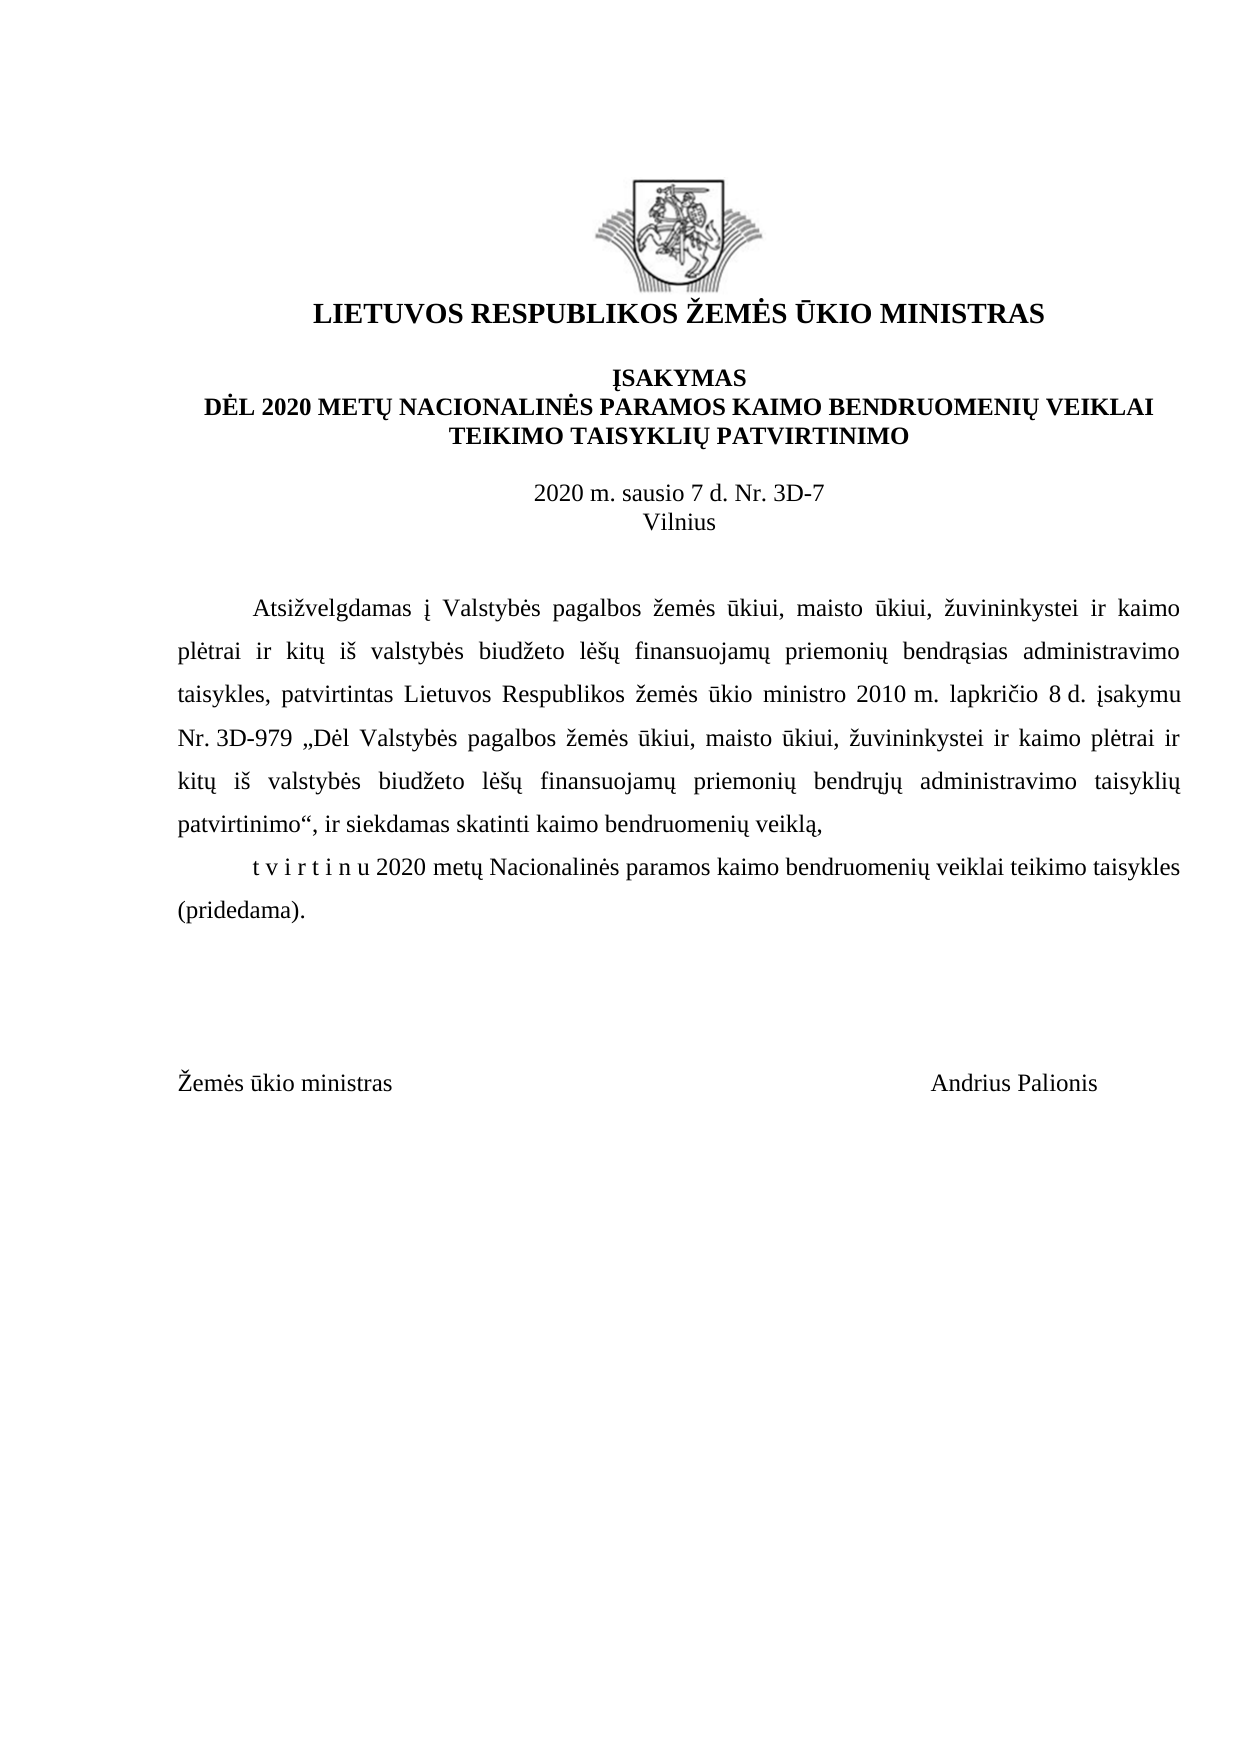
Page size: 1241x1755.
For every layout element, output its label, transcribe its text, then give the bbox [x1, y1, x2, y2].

text ĮSAKYMAS [177, 363, 1181, 392]
text Žemės ūkio ministras Andrius Palionis [177, 1068, 1181, 1096]
text DĖL 2020 metų nacionalinės paramos kaimo bendruomenių veiklai teikimo taisyklių patvirtinimo [177, 392, 1181, 449]
text LIETUVOS RESPUBLIKOS ŽEMĖS ŪKIO MINISTRAS [177, 296, 1181, 330]
text 2020 m. sausio 7 d. Nr. 3D-7 [177, 478, 1181, 507]
text Atsižvelgdamas į Valstybės pagalbos žemės ūkiui, maisto ūkiui, žuvininkystei ir kaimo plėtrai ir kitų iš valstybės biudžeto lėšų finansuojamų priemonių bendrąsias administravimo taisykles, patvirtintas Lietuvos Respublikos žemės ūkio ministro 2010 m. lapkričio 8 d. įsakymu Nr. 3D-979 „Dėl Valstybės pagalbos žemės ūkiui, maisto ūkiui, žuvininkystei ir kaimo plėtrai ir kitų iš valstybės biudžeto lėšų finansuojamų priemonių bendrųjų administravimo taisyklių patvirtinimo“, ir siekdamas skatinti kaimo bendruomenių veiklą, [177, 593, 1181, 838]
text Vilnius [177, 507, 1181, 536]
text t v i r t i n u 2020 metų Nacionalinės paramos kaimo bendruomenių veiklai teikimo taisykles (pridedama). [177, 852, 1181, 924]
